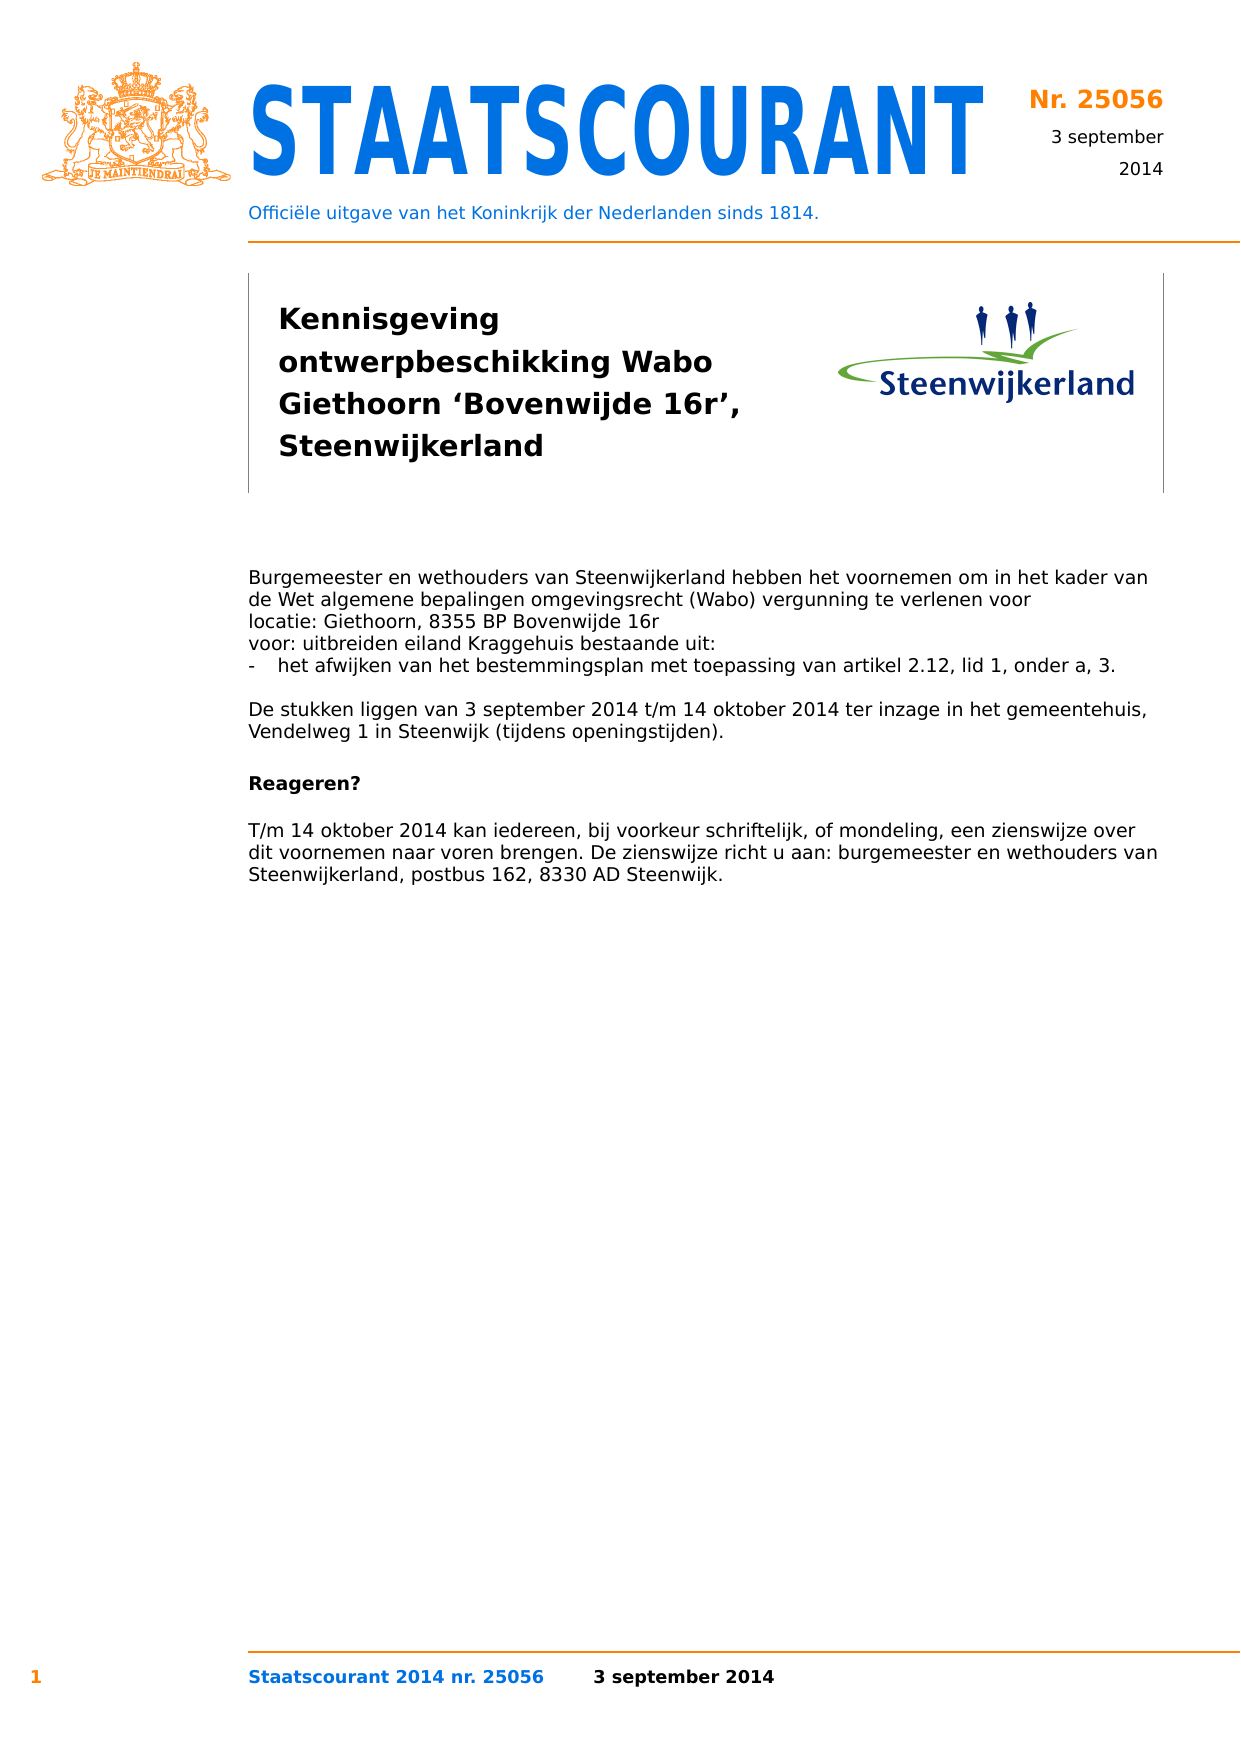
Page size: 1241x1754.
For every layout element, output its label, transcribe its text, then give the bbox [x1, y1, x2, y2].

text voor: uitbreiden eiland Kraggehuis bestaande uit: [248, 633, 1163, 655]
text locatie: Giethoorn, 8355 BP Bovenwijde 16r [248, 611, 1163, 633]
subtitle Kennisgeving ontwerpbeschikking Wabo Giethoorn ‘Bovenwijde 16r’, Steenwijkerland [249, 273, 1163, 493]
table_header [25, 62, 248, 241]
table_header STAATSCOURANT [248, 62, 998, 203]
table_cell 3 september [998, 121, 1240, 153]
table_cell 2014 [998, 153, 1240, 203]
text - het afwijken van het bestemmingsplan met toepassing van artikel 2.12, lid 1, onder a, 3. [248, 655, 1163, 677]
text Burgemeester en wethouders van Steenwijkerland hebben het voornemen om in het kader van de Wet algemene bepalingen omgevingsrecht (Wabo) vergunning te verlenen voor [248, 567, 1163, 611]
table_cell Officiële uitgave van het Koninkrijk der Nederlanden sinds 1814. [248, 203, 1240, 241]
table_header Nr. 25056 [998, 62, 1240, 121]
picture [838, 302, 1134, 403]
text De stukken liggen van 3 september 2014 t/m 14 oktober 2014 ter inzage in het gemeentehuis, Vendelweg 1 in Steenwijk (tijdens openingstijden). [248, 699, 1163, 743]
subtitle Reageren? [248, 773, 1163, 795]
picture [41, 62, 231, 186]
text T/m 14 oktober 2014 kan iedereen, bij voorkeur schriftelijk, of mondeling, een zienswijze over dit voornemen naar voren brengen. De zienswijze richt u aan: burgemeester en wethouders van Steenwijkerland, postbus 162, 8330 AD Steenwijk. [248, 820, 1163, 886]
